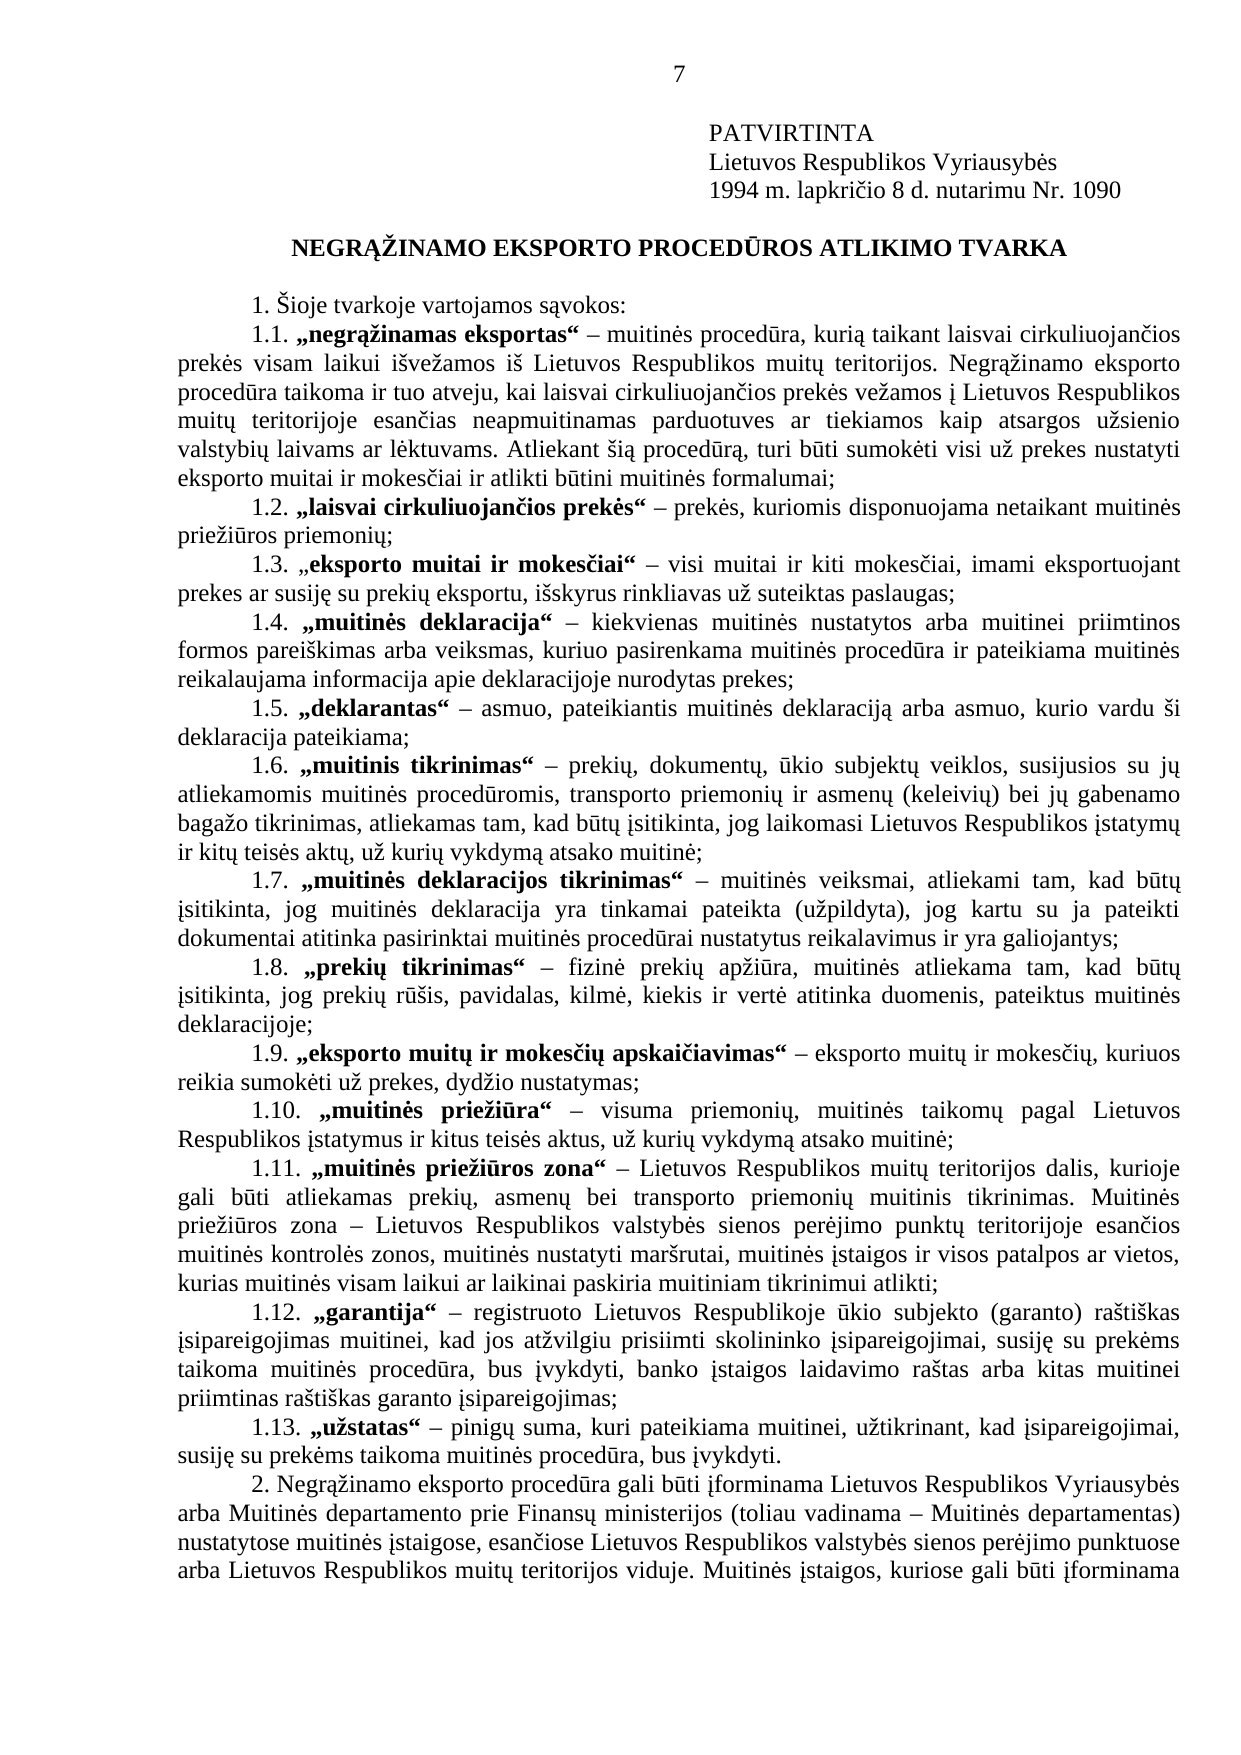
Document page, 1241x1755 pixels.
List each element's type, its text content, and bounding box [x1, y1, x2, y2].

text 1.13. „užstatas“ – pinigų suma, kuri pateikiama muitinei, užtikrinant, kad įsipareigojimai, susiję su prekėms taikoma muitinės procedūra, bus įvykdyti. [177, 1412, 1181, 1469]
text 1.6. „muitinis tikrinimas“ – prekių, dokumentų, ūkio subjektų veiklos, susijusios su jų atliekamomis muitinės procedūromis, transporto priemonių ir asmenų (keleivių) bei jų gabenamo bagažo tikrinimas, atliekamas tam, kad būtų įsitikinta, jog laikomasi Lietuvos Respublikos įstatymų ir kitų teisės aktų, už kurių vykdymą atsako muitinė; [177, 751, 1181, 866]
text 1.4. „muitinės deklaracija“ – kiekvienas muitinės nustatytos arba muitinei priimtinos formos pareiškimas arba veiksmas, kuriuo pasirenkama muitinės procedūra ir pateikiama muitinės reikalaujama informacija apie deklaracijoje nurodytas prekes; [177, 607, 1181, 693]
text 1.5. „deklarantas“ – asmuo, pateikiantis muitinės deklaraciją arba asmuo, kurio vardu ši deklaracija pateikiama; [177, 693, 1181, 751]
text 1.2. „laisvai cirkuliuojančios prekės“ – prekės, kuriomis disponuojama netaikant muitinės priežiūros priemonių; [177, 492, 1181, 549]
text 1.1. „negrąžinamas eksportas“ – muitinės procedūra, kurią taikant laisvai cirkuliuojančios prekės visam laikui išvežamos iš Lietuvos Respublikos muitų teritorijos. Negrąžinamo eksporto procedūra taikoma ir tuo atveju, kai laisvai cirkuliuojančios prekės vežamos į Lietuvos Respublikos muitų teritorijoje esančias neapmuitinamas parduotuves ar tiekiamos kaip atsargos užsienio valstybių laivams ar lėktuvams. Atliekant šią procedūrą, turi būti sumokėti visi už prekes nustatyti eksporto muitai ir mokesčiai ir atlikti būtini muitinės formalumai; [177, 319, 1181, 492]
text 1994 m. lapkričio 8 d. nutarimu Nr. 1090 [177, 176, 1181, 204]
text 1.9. „eksporto muitų ir mokesčių apskaičiavimas“ – eksporto muitų ir mokesčių, kuriuos reikia sumokėti už prekes, dydžio nustatymas; [177, 1038, 1181, 1096]
text 1.11. „muitinės priežiūros zona“ – Lietuvos Respublikos muitų teritorijos dalis, kurioje gali būti atliekamas prekių, asmenų bei transporto priemonių muitinis tikrinimas. Muitinės priežiūros zona – Lietuvos Respublikos valstybės sienos perėjimo punktų teritorijoje esančios muitinės kontrolės zonos, muitinės nustatyti maršrutai, muitinės įstaigos ir visos patalpos ar vietos, kurias muitinės visam laikui ar laikinai paskiria muitiniam tikrinimui atlikti; [177, 1153, 1181, 1297]
text 1.8. „prekių tikrinimas“ – fizinė prekių apžiūra, muitinės atliekama tam, kad būtų įsitikinta, jog prekių rūšis, pavidalas, kilmė, kiekis ir vertė atitinka duomenis, pateiktus muitinės deklaracijoje; [177, 952, 1181, 1038]
text 1.7. „muitinės deklaracijos tikrinimas“ – muitinės veiksmai, atliekami tam, kad būtų įsitikinta, jog muitinės deklaracija yra tinkamai pateikta (užpildyta), jog kartu su ja pateikti dokumentai atitinka pasirinktai muitinės procedūrai nustatytus reikalavimus ir yra galiojantys; [177, 866, 1181, 952]
text Negrąžinamo eksporto procedūros atlikimo tvarka [177, 233, 1181, 262]
text 1.12. „garantija“ – registruoto Lietuvos Respublikoje ūkio subjekto (garanto) raštiškas įsipareigojimas muitinei, kad jos atžvilgiu prisiimti skolininko įsipareigojimai, susiję su prekėms taikoma muitinės procedūra, bus įvykdyti, banko įstaigos laidavimo raštas arba kitas muitinei priimtinas raštiškas garanto įsipareigojimas; [177, 1297, 1181, 1412]
text 2. Negrąžinamo eksporto procedūra gali būti įforminama Lietuvos Respublikos Vyriausybės arba Muitinės departamento prie Finansų ministerijos (toliau vadinama – Muitinės departamentas) nustatytose muitinės įstaigose, esančiose Lietuvos Respublikos valstybės sienos perėjimo punktuose arba Lietuvos Respublikos muitų teritorijos viduje. Muitinės įstaigos, kuriose gali būti įforminama [177, 1469, 1181, 1584]
text Lietuvos Respublikos Vyriausybės [177, 147, 1181, 176]
text 1.3. „eksporto muitai ir mokesčiai“ – visi muitai ir kiti mokesčiai, imami eksportuojant prekes ar susiję su prekių eksportu, išskyrus rinkliavas už suteiktas paslaugas; [177, 549, 1181, 607]
text PATVIRTINTA [177, 118, 1181, 147]
text 1.10. „muitinės priežiūra“ – visuma priemonių, muitinės taikomų pagal Lietuvos Respublikos įstatymus ir kitus teisės aktus, už kurių vykdymą atsako muitinė; [177, 1096, 1181, 1153]
text 1. Šioje tvarkoje vartojamos sąvokos: [177, 291, 1181, 319]
